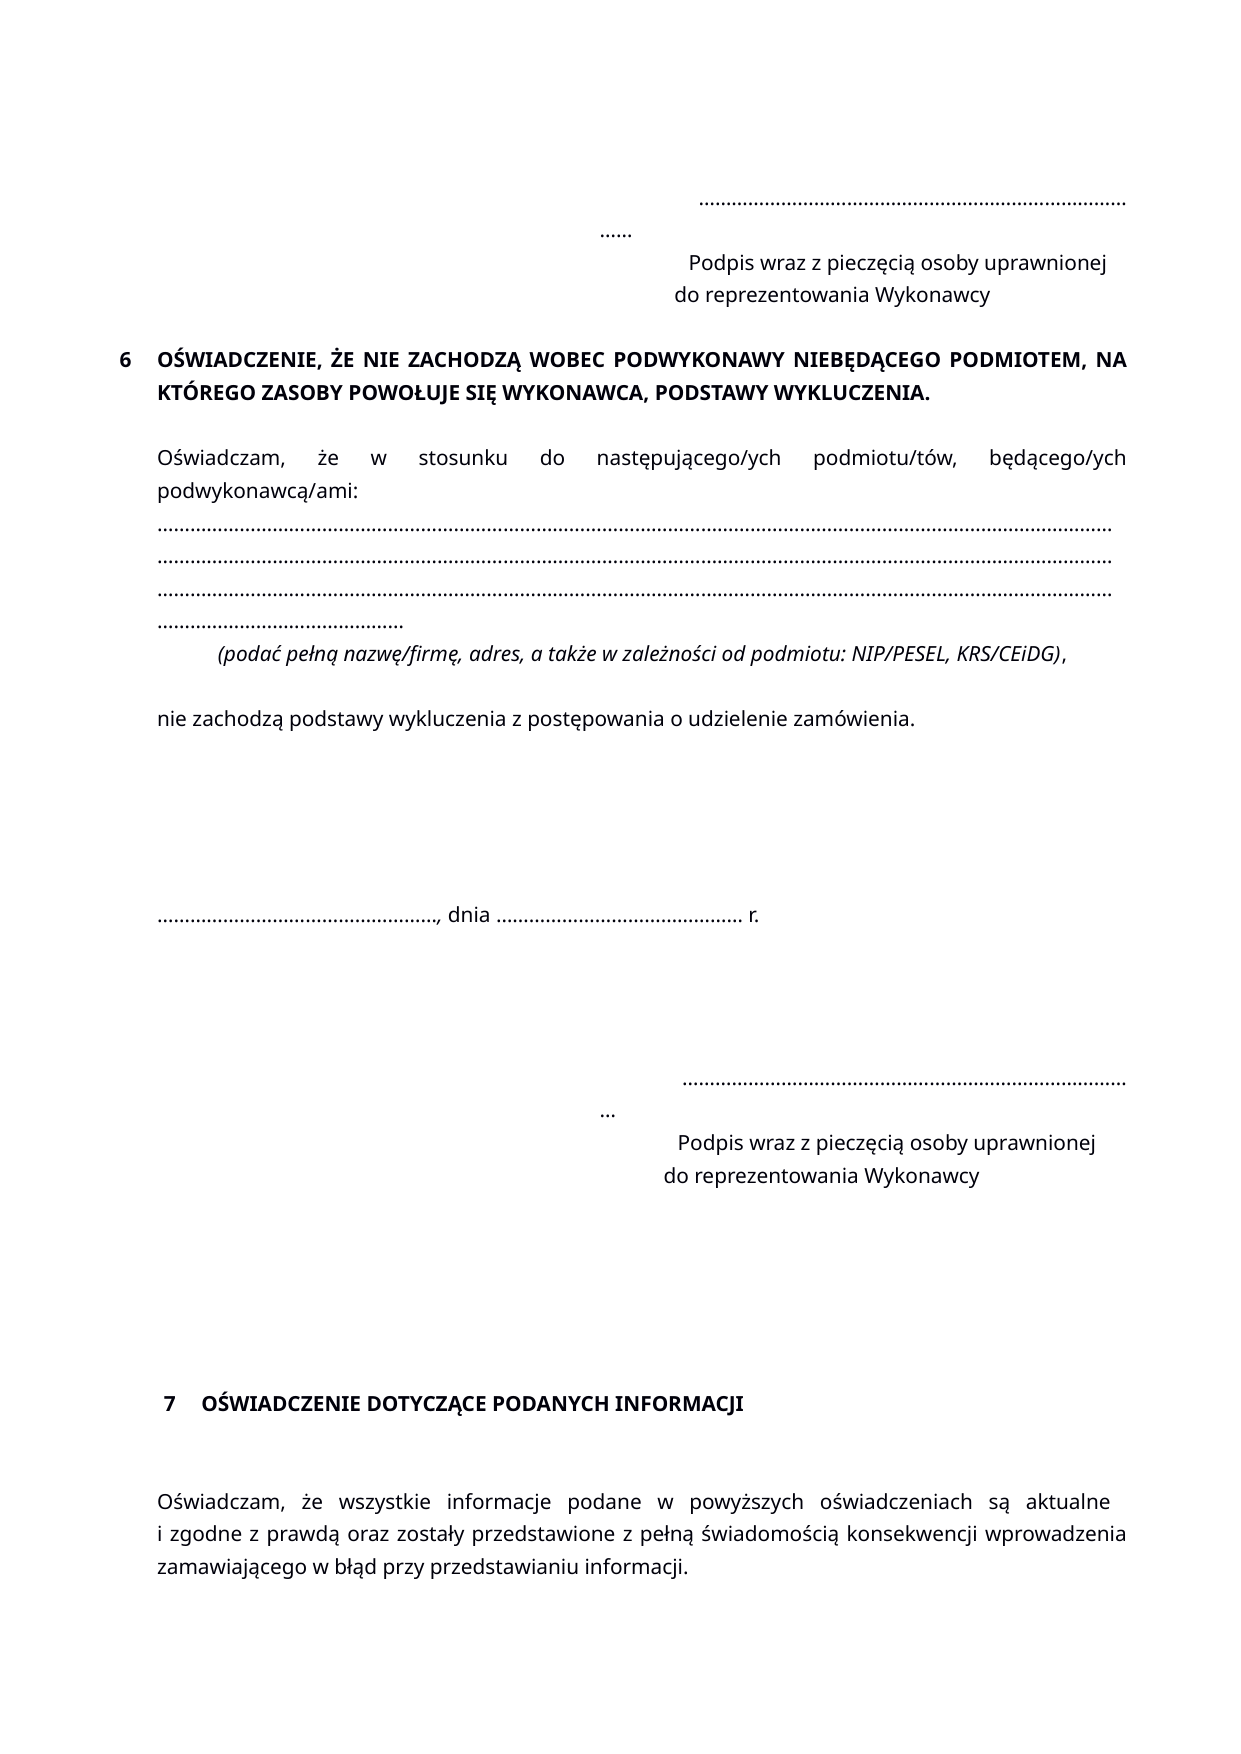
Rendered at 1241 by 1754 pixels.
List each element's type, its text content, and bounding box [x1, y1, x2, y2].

text Oświadczam, że w stosunku do następującego/ych podmiotu/tów, będącego/ych podwykonawcą/ami: [157, 443, 1128, 504]
text ………………………………………………………………………… [599, 1063, 1128, 1124]
text Podpis wraz z pieczęcią osoby uprawnionej [112, 1128, 1128, 1157]
text ……………………………………………, dnia ……………………………………… r. [112, 900, 1128, 928]
list OŚWIADCZENIE, ŻE NIE ZACHODZĄ WOBEC PODWYKONAWY NIEBĘDĄCEGO PODMIOTEM, NA KTÓREGO ZASOBY POWOŁUJE SIĘ WYKONAWCA, PODSTAWY WYKLUCZENIA. [119, 346, 1128, 407]
list OŚWIADCZENIE DOTYCZĄCE PODANYCH INFORMACJI [164, 1389, 1128, 1417]
text ……………………………………………………………………………………………………………………………………………………………………………………………………………………………………………………………………………………………………………………………………………………………………………………………………………………………………………………………………………………………………………………… [157, 509, 1128, 635]
text ………………………………………………………………………… [599, 183, 1128, 244]
text Podpis wraz z pieczęcią osoby uprawnionej [112, 248, 1128, 276]
text (podać pełną nazwę/firmę, adres, a także w zależności od podmiotu: NIP/PESEL, KRS/CEiDG), [157, 639, 1128, 667]
text do reprezentowania Wykonawcy [112, 280, 1128, 309]
text Oświadczam, że wszystkie informacje podane w powyższych oświadczeniach są aktualne i zgodne z prawdą oraz zostały przedstawione z pełną świadomością konsekwencji wprowadzenia zamawiającego w błąd przy przedstawianiu informacji. [157, 1487, 1128, 1580]
text do reprezentowania Wykonawcy [112, 1161, 1128, 1189]
text nie zachodzą podstawy wykluczenia z postępowania o udzielenie zamówienia. [157, 704, 1128, 733]
